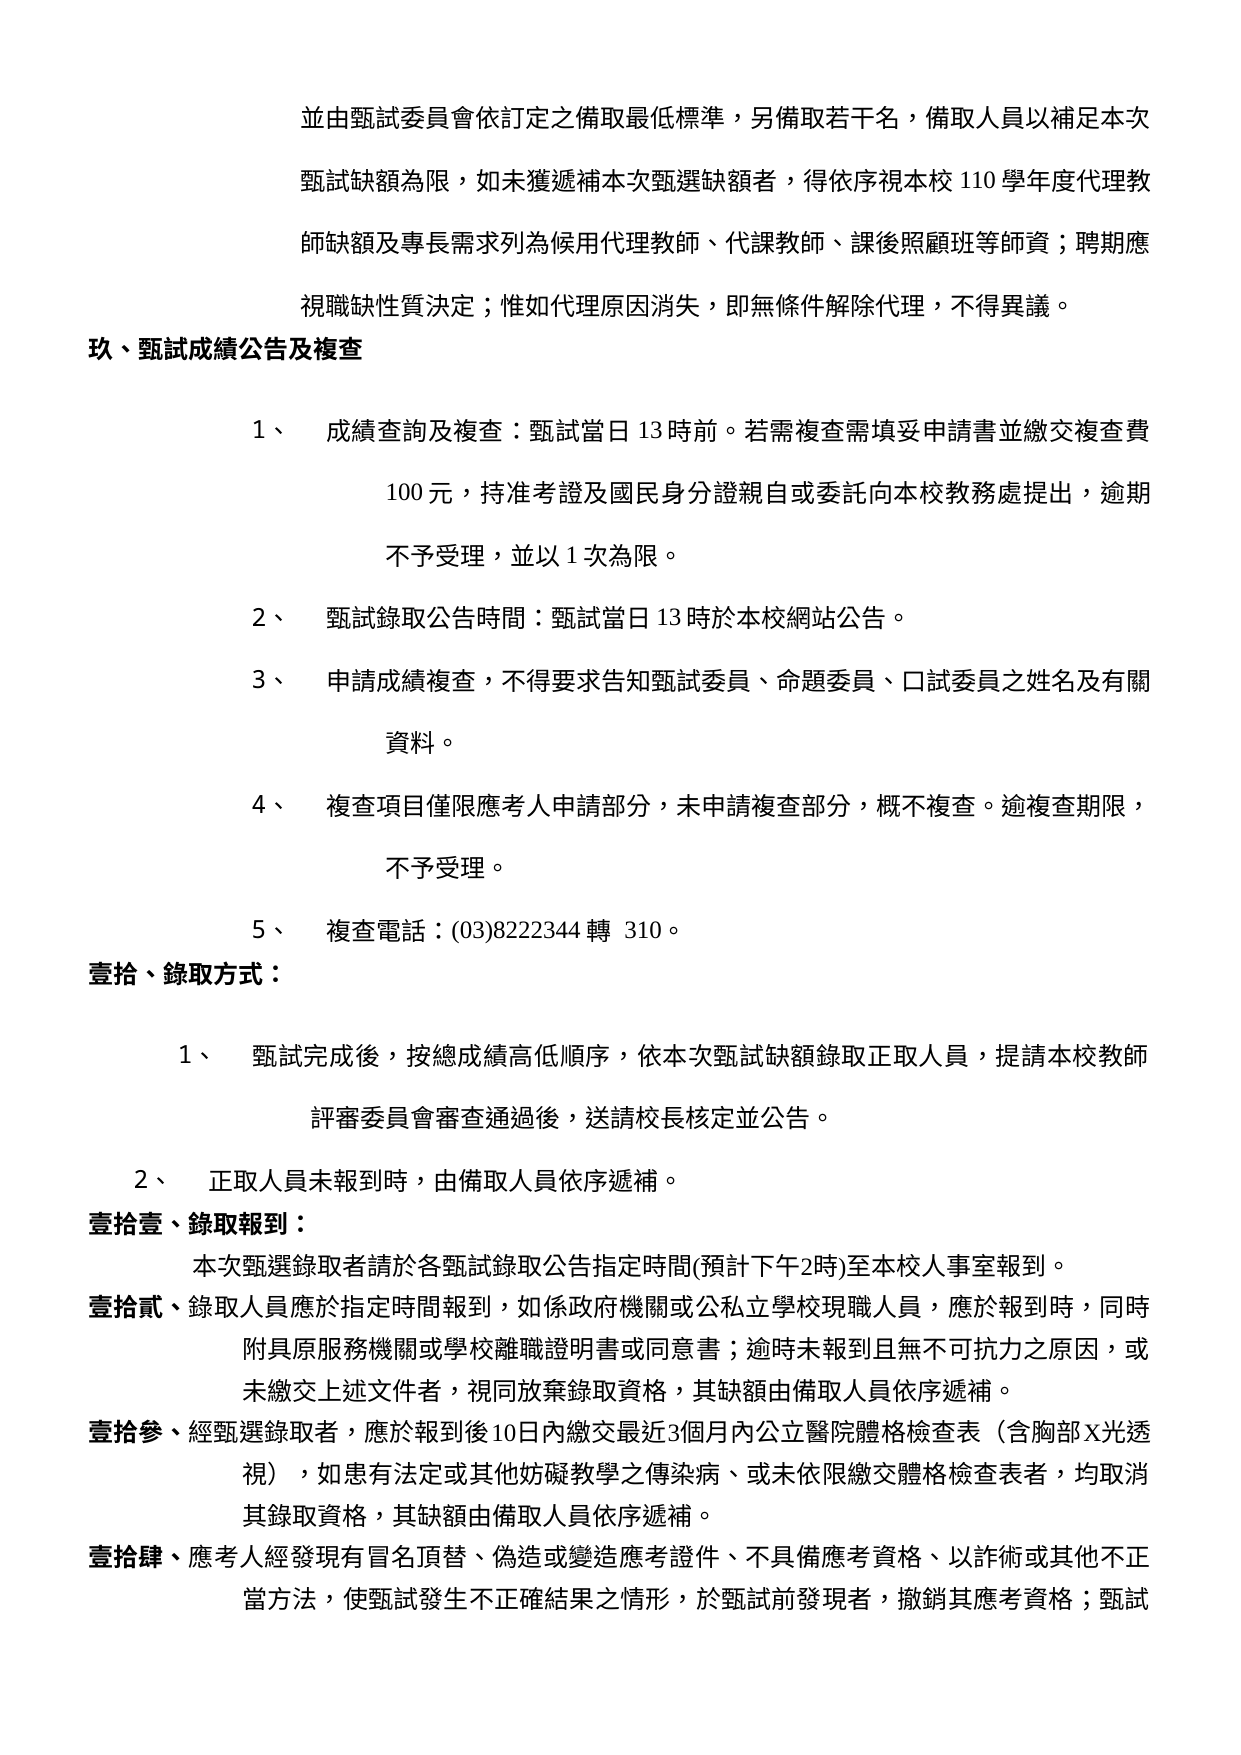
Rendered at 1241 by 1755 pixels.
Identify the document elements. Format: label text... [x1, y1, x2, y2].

list 正取人員未報到時，由備取人員依序遞補。 [133, 1138, 1152, 1200]
list 複查項目僅限應考人申請部分，未申請複查部分，概不複查。逾複查期限，不予受理。 [251, 763, 1152, 888]
text 本次甄選錄取者請於各甄試錄取公告指定時間(預計下午2時)至本校人事室報到。 [192, 1242, 1152, 1283]
list 錄取人員應於指定時間報到，如係政府機關或公私立學校現職人員，應於報到時，同時附具原服務機關或學校離職證明書或同意書；逾時未報到且無不可抗力之原因，或未繳交上述文件者，視同放棄錄取資格，其缺額由備取人員依序遞補。 [89, 1283, 1152, 1408]
list 申請成績複查，不得要求告知甄試委員、命題委員、口試委員之姓名及有關資料。 [251, 638, 1152, 763]
list 甄試錄取公告時間：甄試當日13時於本校網站公告。 [251, 575, 1152, 638]
list 錄取方式： [89, 950, 1152, 992]
list 錄取報到： [89, 1200, 1152, 1242]
list 成績查詢及複查：甄試當日13時前。若需複查需填妥申請書並繳交複查費100元，持准考證及國民身分證親自或委託向本校教務處提出，逾期不予受理，並以1次為限。 [251, 388, 1152, 575]
list 經甄選錄取者，應於報到後10日內繳交最近3個月內公立醫院體格檢查表（含胸部X光透視），如患有法定或其他妨礙教學之傳染病、或未依限繳交體格檢查表者，均取消其錄取資格，其缺額由備取人員依序遞補。 [89, 1408, 1152, 1533]
list 複查電話：(03)8222344 轉 310。 [251, 888, 1152, 950]
list 甄試成績公告及複查 [89, 325, 1152, 367]
list 甄試完成後，按總成績高低順序，由甄試委員會依本次甄試缺額，錄取正取人員，最低錄取標準，由甄試委員會訂之，凡未達最低錄取標準者，經提甄試委員會決議，得從缺或不足額錄取。以正取最後錄取人員之總成績為正取錄取標凖，並由甄試委員會依訂定之備取最低標準，另備取若干名，備取人員以補足本次甄試缺額為限，如未獲遞補本次甄選缺額者，得依序視本校110學年度代理教師缺額及專長需求列為候用代理教師、代課教師、課後照顧班等師資；聘期應視職缺性質決定；惟如代理原因消失，即無條件解除代理，不得異議。 [177, 75, 1152, 325]
list 應考人經發現有冒名頂替、偽造或變造應考證件、不具備應考資格、以詐術或其他不正當方法，使甄試發生不正確結果之情形，於甄試前發現者，撤銷其應考資格；甄試 [89, 1533, 1152, 1617]
list 甄試完成後，按總成績高低順序，依本次甄試缺額錄取正取人員，提請本校教師評審委員會審查通過後，送請校長核定並公告。 [177, 1013, 1152, 1138]
